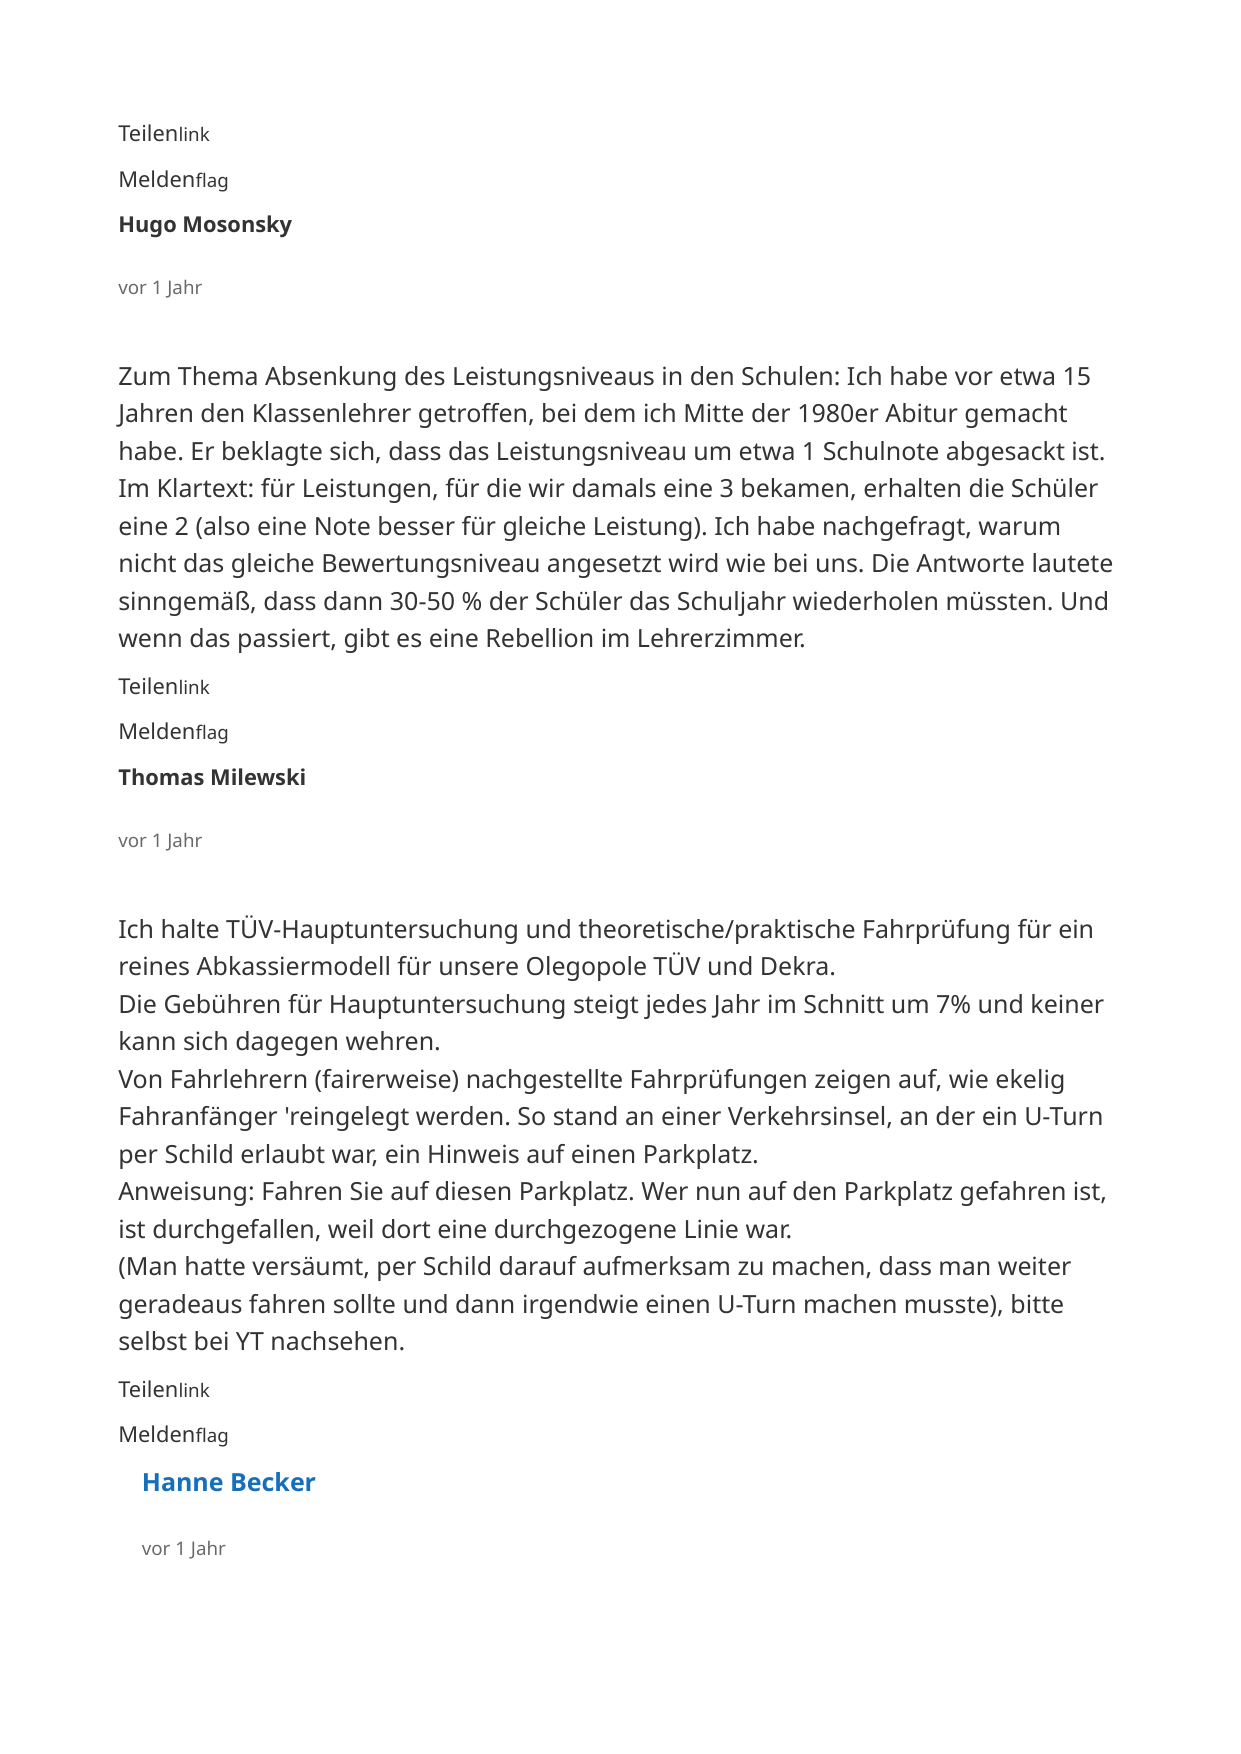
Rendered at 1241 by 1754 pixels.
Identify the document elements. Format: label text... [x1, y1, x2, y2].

text Thomas Milewski [118, 762, 1114, 791]
text Meldenflag [118, 716, 1122, 746]
text Teilenlink [118, 671, 1122, 701]
text Meldenflag [118, 1419, 1122, 1449]
text vor 1 Jahr [118, 827, 1117, 853]
text Hugo Mosonsky [118, 209, 1114, 239]
text Zum Thema Absenkung des Leistungsniveaus in den Schulen: Ich habe vor etwa 15 Jahren den Klassenlehrer getroffen, bei dem ich Mitte der 1980er Abitur gemacht habe. Er beklagte sich, dass das Leistungsniveau um etwa 1 Schulnote abgesackt ist. Im Klartext: für Leistungen, für die wir damals eine 3 bekamen, erhalten die Schüler eine 2 (also eine Note besser für gleiche Leistung). Ich habe nachgefragt, warum nicht das gleiche Bewertungsniveau angesetzt wird wie bei uns. Die Antworte lautete sinngemäß, dass dann 30-50 % der Schüler das Schuljahr wiederholen müssten. Und wenn das passiert, gibt es eine Rebellion im Lehrerzimmer. [118, 355, 1122, 655]
text vor 1 Jahr [142, 1535, 1117, 1560]
text Meldenflag [118, 163, 1122, 193]
text vor 1 Jahr [118, 274, 1117, 300]
text Teilenlink [118, 1373, 1122, 1403]
text Teilenlink [118, 118, 1122, 148]
text Ich halte TÜV-Hauptuntersuchung und theoretische/praktische Fahrprüfung für ein reines Abkassiermodell für unsere Olegopole TÜV und Dekra. Die Gebühren für Hauptuntersuchung steigt jedes Jahr im Schnitt um 7% und keiner kann sich dagegen wehren. Von Fahrlehrern (fairerweise) nachgestellte Fahrprüfungen zeigen auf, wie ekelig Fahranfänger 'reingelegt werden. So stand an einer Verkehrsinsel, an der ein U-Turn per Schild erlaubt war, ein Hinweis auf einen Parkplatz. Anweisung: Fahren Sie auf diesen Parkplatz. Wer nun auf den Parkplatz gefahren ist, ist durchgefallen, weil dort eine durchgezogene Linie war. (Man hatte versäumt, per Schild darauf aufmerksam zu machen, dass man weiter geradeaus fahren sollte und dann irgendwie einen U-Turn machen musste), bitte selbst bei YT nachsehen. [118, 908, 1122, 1358]
text Hanne Becker [142, 1464, 1114, 1498]
